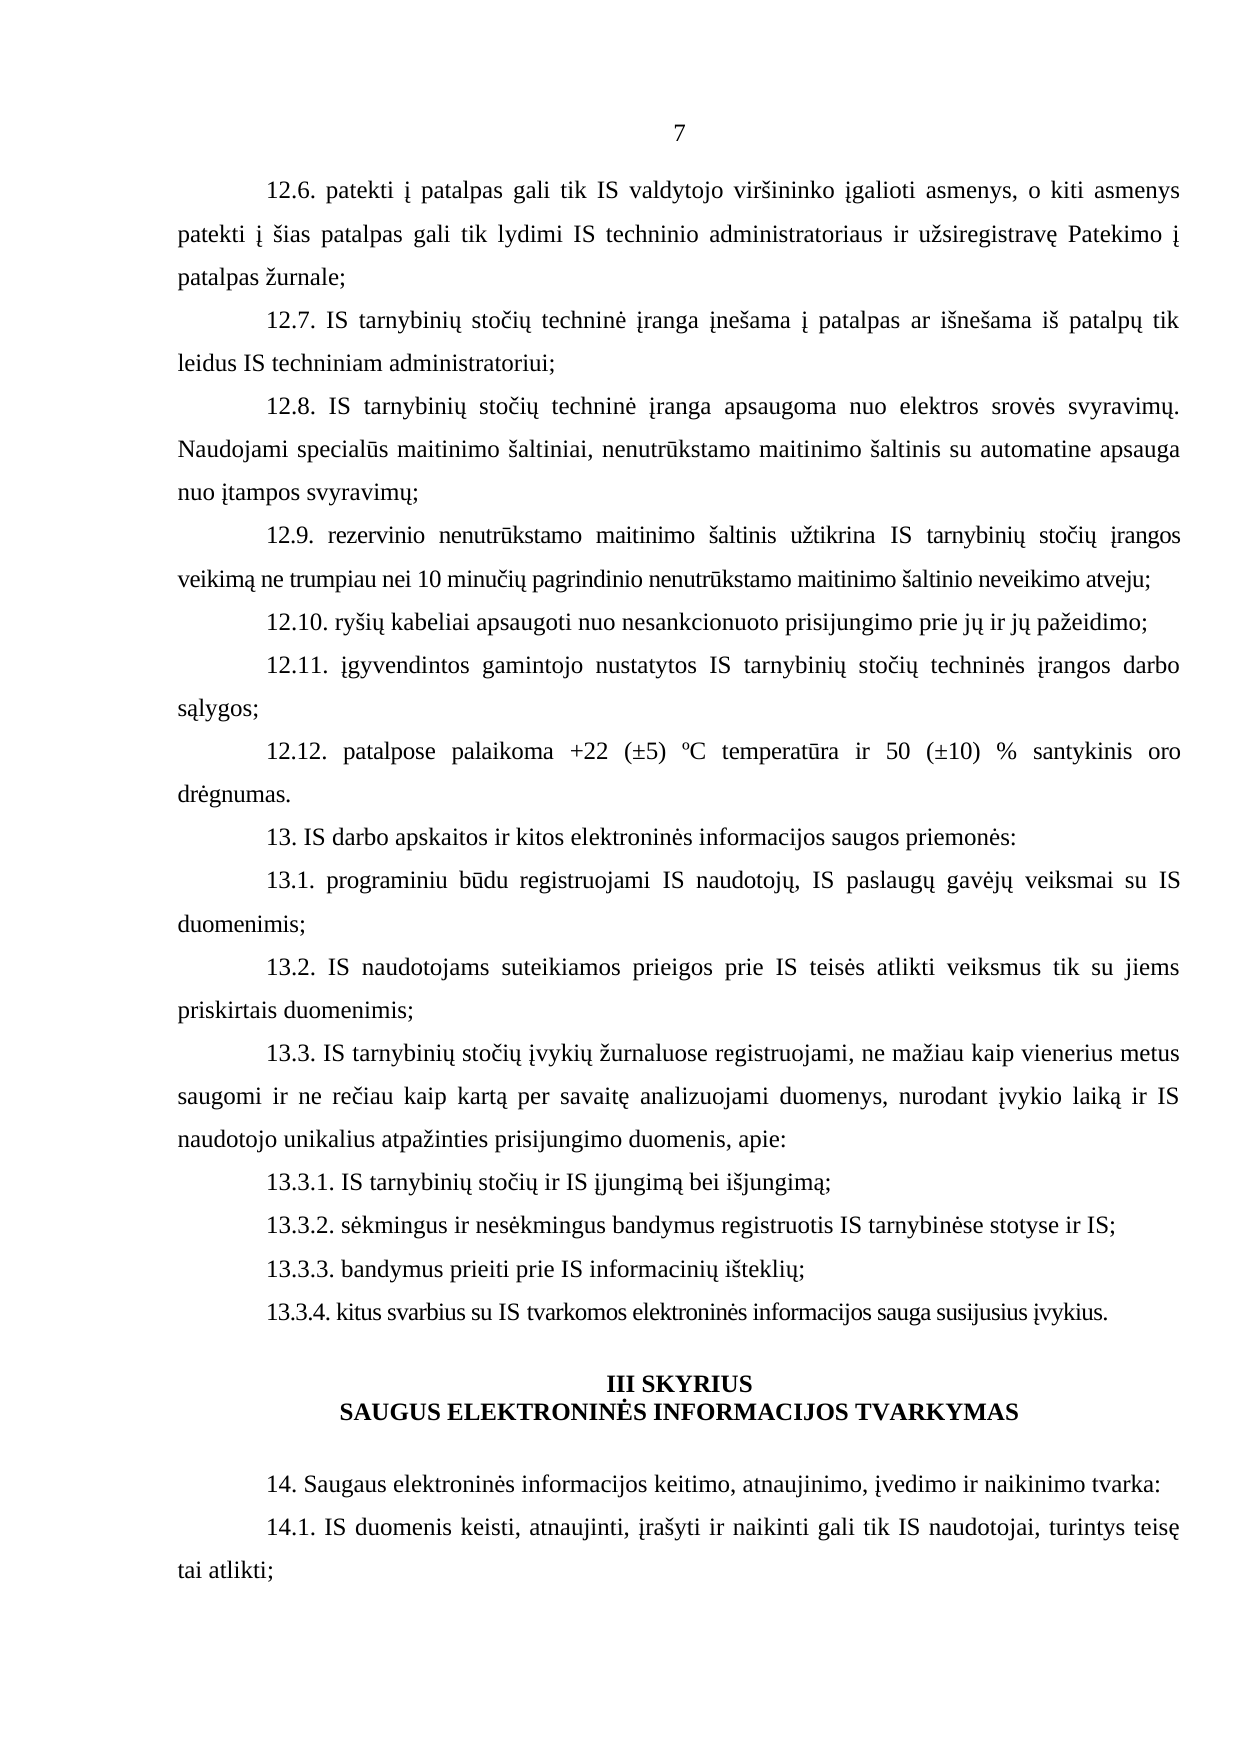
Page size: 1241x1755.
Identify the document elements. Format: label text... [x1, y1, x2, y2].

text 12.6. patekti į patalpas gali tik IS valdytojo viršininko įgalioti asmenys, o kiti asmenys patekti į šias patalpas gali tik lydimi IS techninio administratoriaus ir užsiregistravę Patekimo į patalpas žurnale; [177, 176, 1181, 291]
text 14.1. IS duomenis keisti, atnaujinti, įrašyti ir naikinti gali tik IS naudotojai, turintys teisę tai atlikti; [177, 1512, 1181, 1584]
text 12.10. ryšių kabeliai apsaugoti nuo nesankcionuoto prisijungimo prie jų ir jų pažeidimo; [177, 607, 1181, 636]
text 12.12. patalpose palaikoma +22 (±5) ºC temperatūra ir 50 (±10) % santykinis oro drėgnumas. [177, 736, 1181, 808]
text 13.1. programiniu būdu registruojami IS naudotojų, IS paslaugų gavėjų veiksmai su IS duomenimis; [177, 866, 1181, 937]
text 14. Saugaus elektroninės informacijos keitimo, atnaujinimo, įvedimo ir naikinimo tvarka: [177, 1469, 1181, 1498]
text 12.11. įgyvendintos gamintojo nustatytos IS tarnybinių stočių techninės įrangos darbo sąlygos; [177, 650, 1181, 722]
text 13.2. IS naudotojams suteikiamos prieigos prie IS teisės atlikti veiksmus tik su jiems priskirtais duomenimis; [177, 952, 1181, 1024]
text 12.9. rezervinio nenutrūkstamo maitinimo šaltinis užtikrina IS tarnybinių stočių įrangos veikimą ne trumpiau nei 10 minučių pagrindinio nenutrūkstamo maitinimo šaltinio neveikimo atveju; [177, 521, 1181, 592]
text 13.3.2. sėkmingus ir nesėkmingus bandymus registruotis IS tarnybinėse stotyse ir IS; [177, 1211, 1181, 1239]
text 13.3.4. kitus svarbius su IS tvarkomos elektroninės informacijos sauga susijusius įvykius. [177, 1297, 1181, 1326]
text SAUGUS ELEKTRONINĖS INFORMACIJOS TVARKYMAS [177, 1397, 1181, 1426]
text 13.3.3. bandymus prieiti prie IS informacinių išteklių; [177, 1254, 1181, 1282]
text III SKYRIUS [177, 1369, 1181, 1397]
text 13. IS darbo apskaitos ir kitos elektroninės informacijos saugos priemonės: [177, 822, 1181, 851]
text 13.3.1. IS tarnybinių stočių ir IS įjungimą bei išjungimą; [177, 1167, 1181, 1196]
text 13.3. IS tarnybinių stočių įvykių žurnaluose registruojami, ne mažiau kaip vienerius metus saugomi ir ne rečiau kaip kartą per savaitę analizuojami duomenys, nurodant įvykio laiką ir IS naudotojo unikalius atpažinties prisijungimo duomenis, apie: [177, 1038, 1181, 1153]
text 12.8. IS tarnybinių stočių techninė įranga apsaugoma nuo elektros srovės svyravimų. Naudojami specialūs maitinimo šaltiniai, nenutrūkstamo maitinimo šaltinis su automatine apsauga nuo įtampos svyravimų; [177, 391, 1181, 506]
text 12.7. IS tarnybinių stočių techninė įranga įnešama į patalpas ar išnešama iš patalpų tik leidus IS techniniam administratoriui; [177, 305, 1181, 377]
